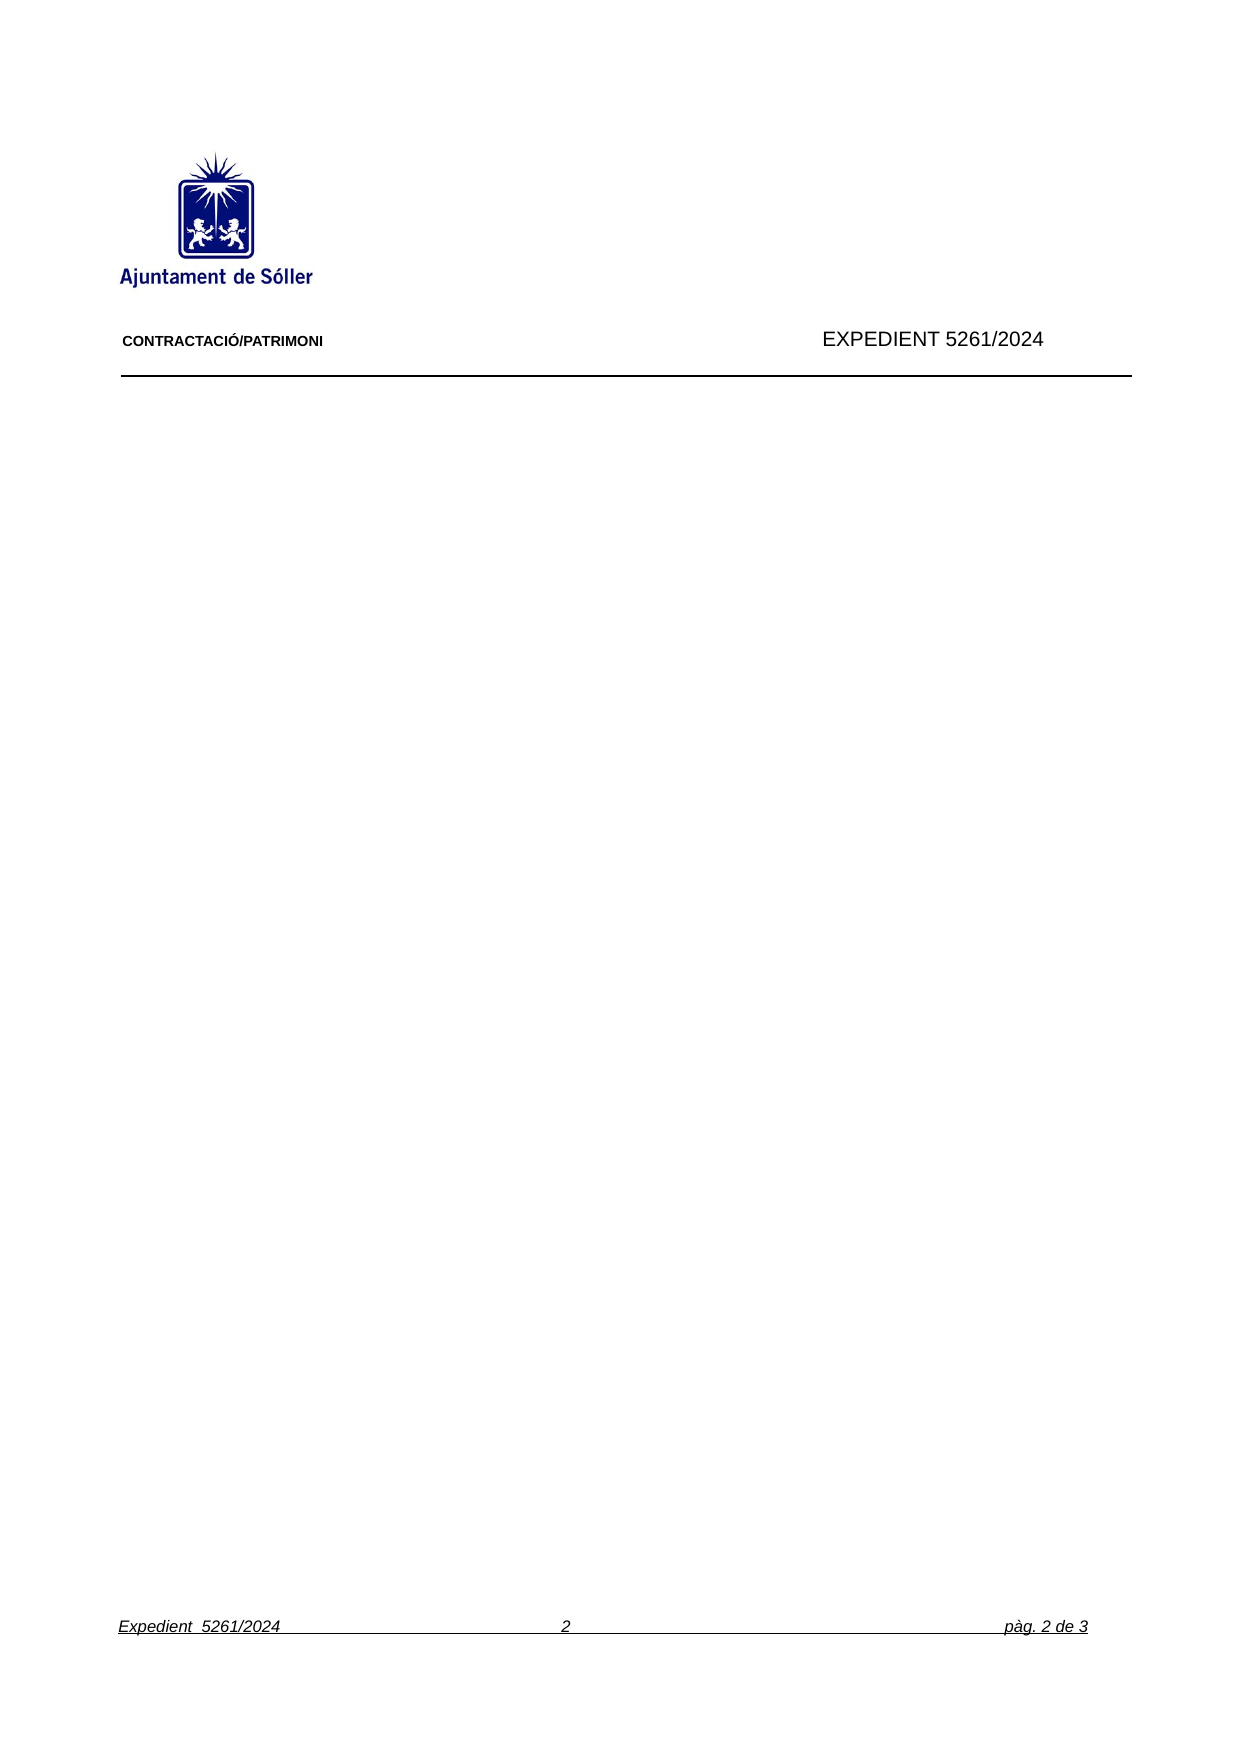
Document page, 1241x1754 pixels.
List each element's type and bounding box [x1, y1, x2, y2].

picture [118, 118, 314, 314]
